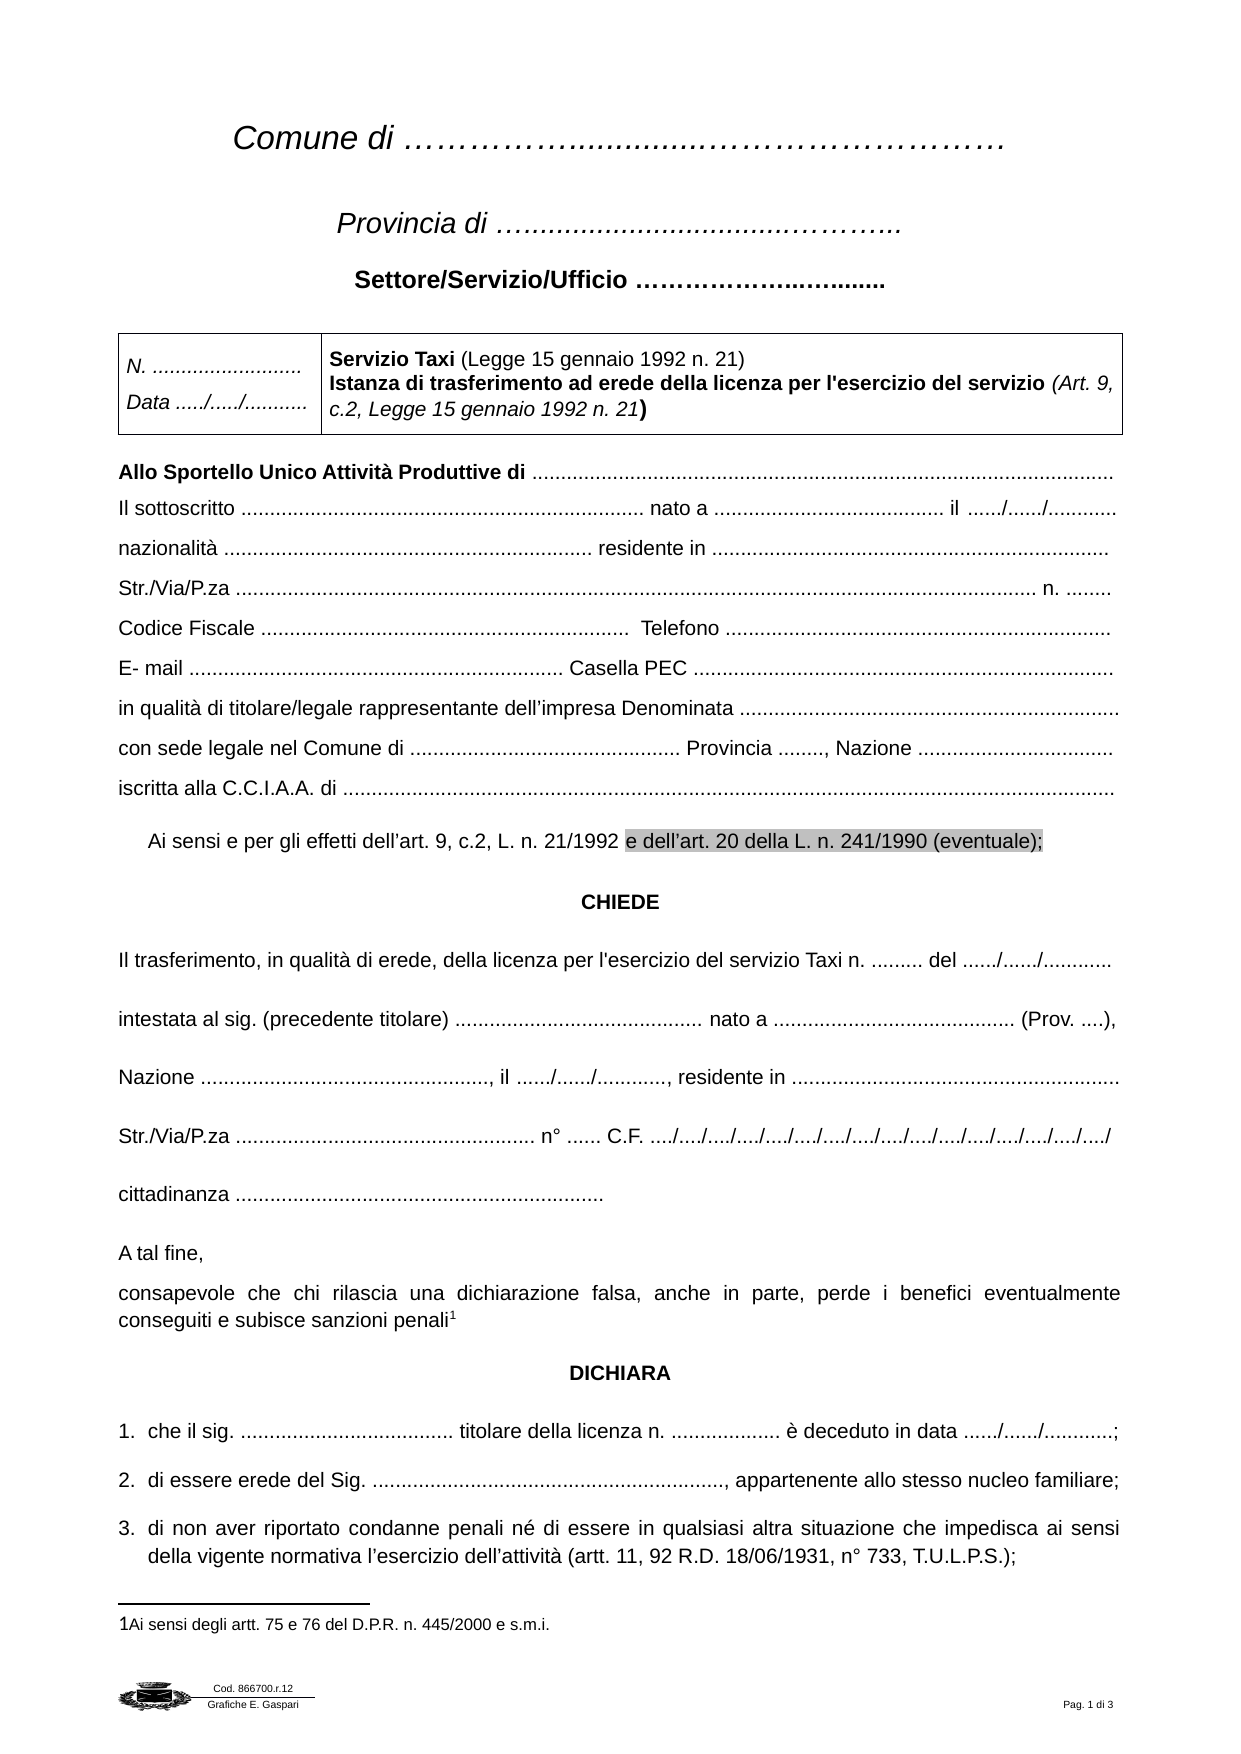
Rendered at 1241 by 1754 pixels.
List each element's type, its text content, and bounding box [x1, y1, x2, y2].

list di non aver riportato condanne penali né di essere in qualsiasi altra situazione che impedisca ai sensi della vigente normativa l’esercizio dell’attività (artt. 11, 92 R.D. 18/06/1931, n° 733, T.U.L.P.S.); [118, 1516, 1122, 1568]
subtitle intestata al sig. (precedente titolare) ........................................... nato a .......................................... (Prov. ....), [118, 1007, 1122, 1031]
subtitle Nazione .................................................., il ....../....../............, residente in ......................................................... [118, 1065, 1122, 1089]
table_header N. .......................... Data ...../...../........... [119, 334, 321, 433]
text Str./Via/P.za ........................................................................................................................................... n. ........ [118, 576, 1122, 600]
text Ai sensi degli artt. 75 e 76 del D.P.R. n. 445/2000 e s.m.i. [118, 1610, 1122, 1636]
text consapevole che chi rilascia una dichiarazione falsa, anche in parte, perde i benefici eventualmente conseguiti e subisce sanzioni penali [118, 1281, 1122, 1332]
text nazionalità ................................................................ residente in ..................................................................... [118, 536, 1122, 560]
text con sede legale nel Comune di ............................................... Provincia ........, Nazione .................................. [118, 736, 1122, 760]
text Allo Sportello Unico Attività Produttive di ..................................................................................................... [118, 459, 1122, 483]
text Settore/Servizio/Ufficio ………………...…........ [118, 265, 1122, 294]
subtitle Str./Via/P.za .................................................... n° ...... C.F. ..../..../..../..../..../..../..../..../..../..../..../..../..../..../..../..../ [118, 1124, 1122, 1148]
text Comune di ……………...............……………………… [118, 118, 1122, 157]
list di essere erede del Sig. ............................................................., appartenente allo stesso nucleo familiare; [118, 1468, 1122, 1492]
table_header Servizio Taxi (Legge 15 gennaio 1992 n. 21) Istanza di trasferimento ad erede della licenza per l'esercizio del servizio (Art. 9, c.2, Legge 15 gennaio 1992 n. 21) [322, 334, 1122, 433]
text A tal fine, [118, 1241, 1122, 1265]
subtitle cittadinanza ................................................................ [118, 1182, 1122, 1206]
subtitle DICHIARA [118, 1361, 1122, 1385]
list che il sig. ..................................... titolare della licenza n. ................... è deceduto in data ....../....../............; [118, 1419, 1122, 1443]
text iscritta alla C.C.I.A.A. di ...................................................................................................................................... [118, 776, 1122, 800]
text Codice Fiscale ................................................................ Telefono ................................................................... [118, 616, 1122, 640]
subtitle CHIEDE [118, 889, 1122, 913]
text in qualità di titolare/legale rappresentante dell’impresa Denominata .................................................................. [118, 696, 1122, 720]
subtitle Il trasferimento, in qualità di erede, della licenza per l'esercizio del servizio Taxi n. ......... del ....../....../............ [118, 948, 1122, 972]
text Provincia di ….................................………... [118, 207, 1122, 240]
text Il sottoscritto ...................................................................... nato a ........................................ il ....../....../............ [118, 496, 1122, 520]
text Ai sensi e per gli effetti dell’art. 9, c.2, L. n. 21/1992 e dell’art. 20 della L. n. 241/1990 (eventuale); [118, 828, 1122, 852]
text E- mail ................................................................. Casella PEC ......................................................................... [118, 656, 1122, 680]
